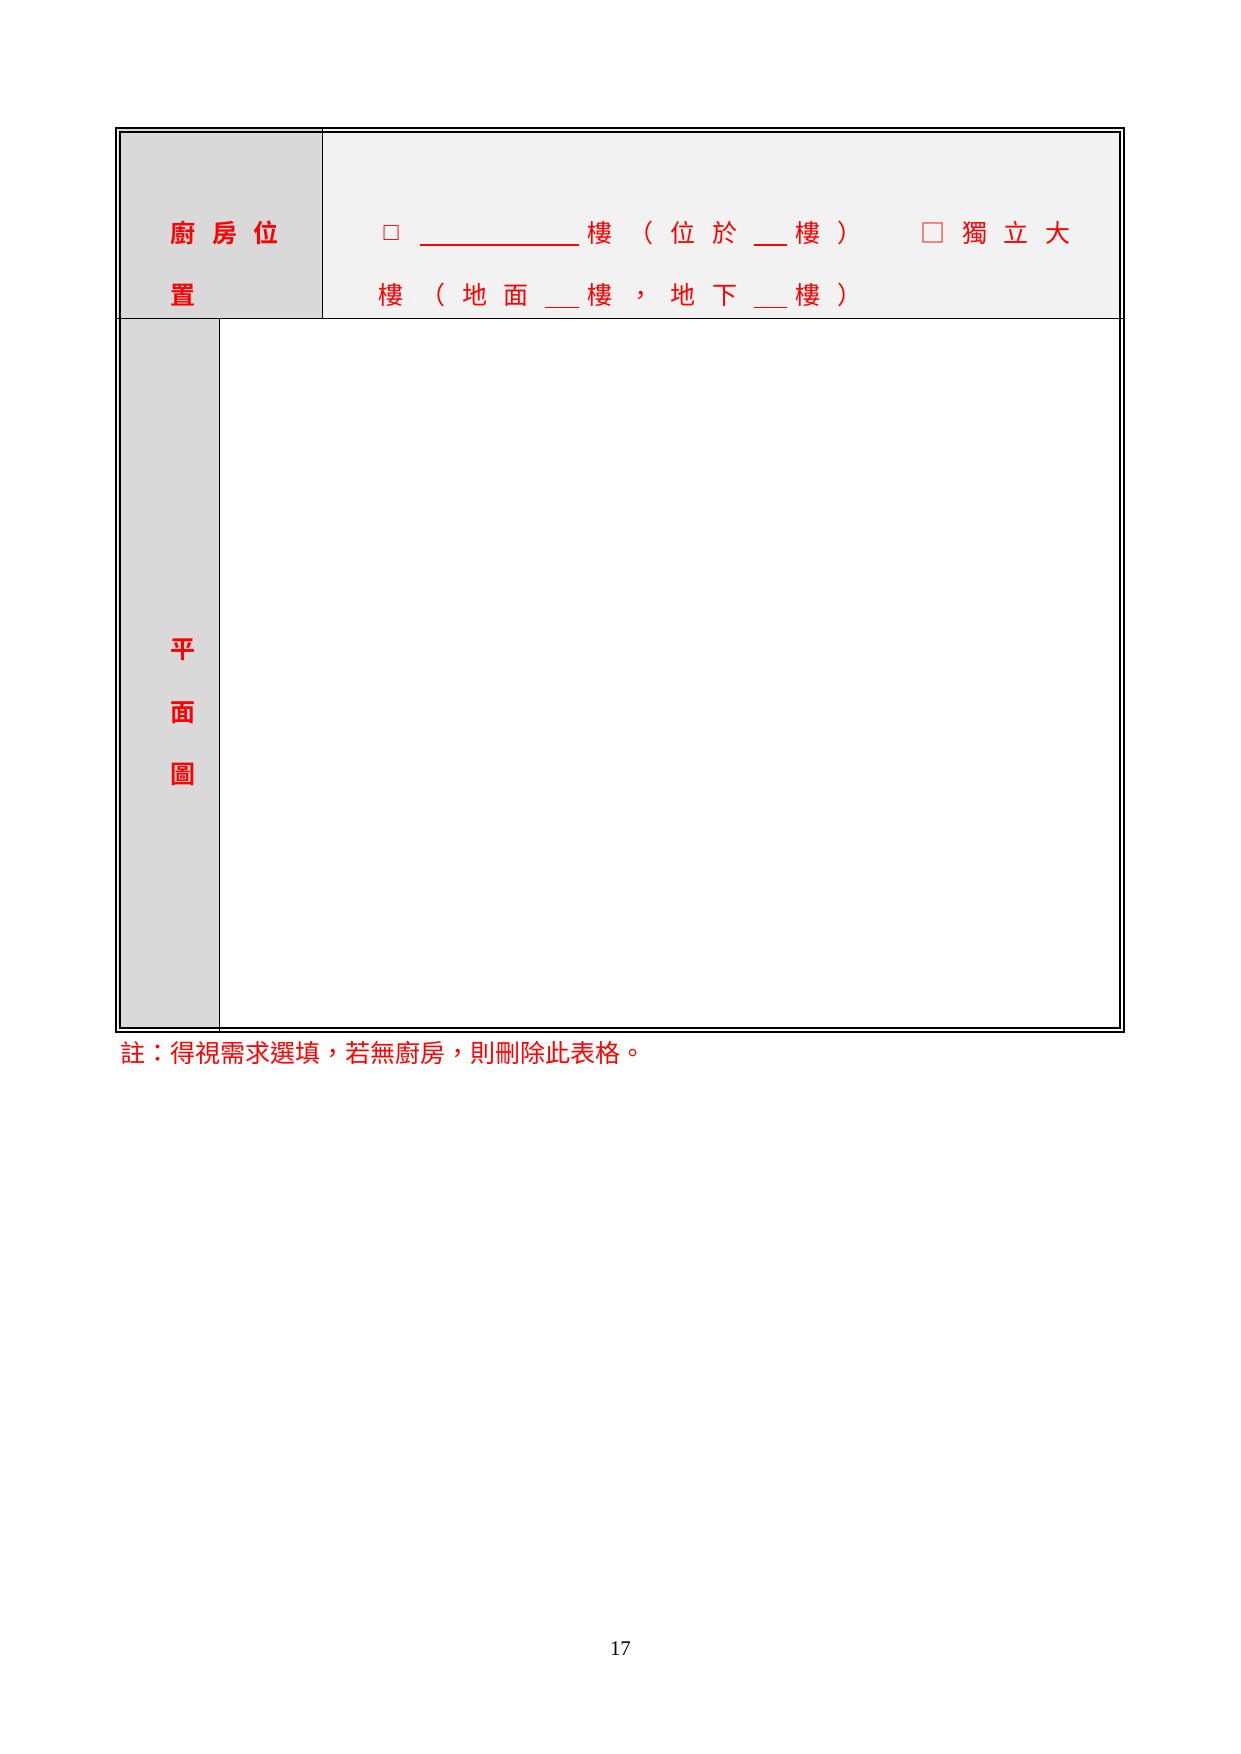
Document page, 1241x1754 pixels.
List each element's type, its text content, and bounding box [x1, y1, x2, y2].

table_cell 平面圖 [121, 319, 219, 1027]
table_header □ 樓（位於 樓） □獨立大樓（地面 樓，地下 樓） [323, 133, 1119, 318]
table_cell [220, 319, 1119, 1027]
text 註：得視需求選填，若無廚房，則刪除此表格。 [120, 1033, 1120, 1069]
table_header 廚房位置 [121, 133, 322, 318]
